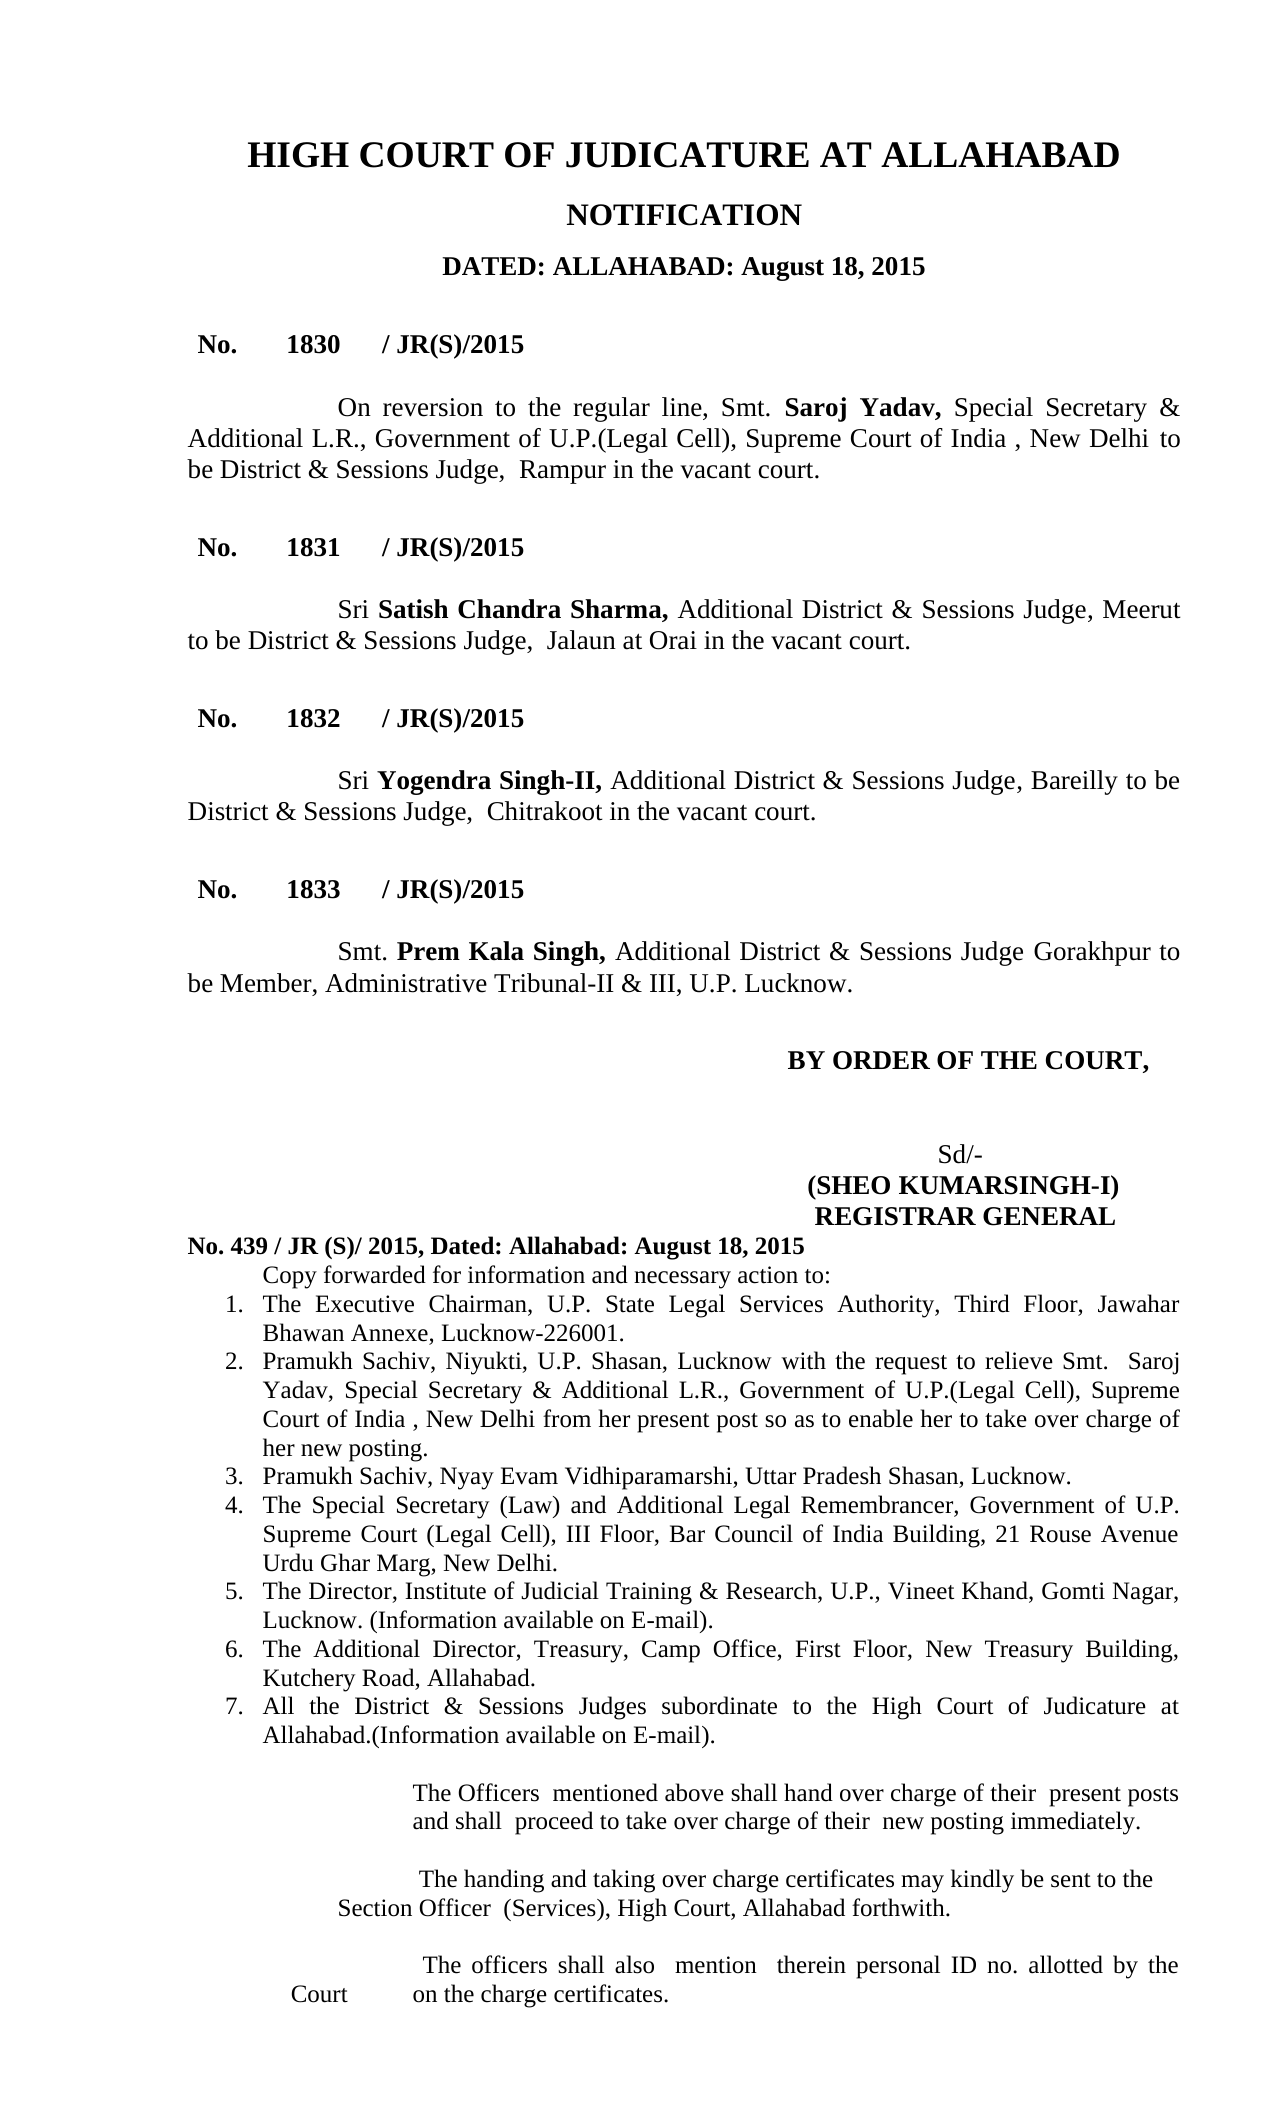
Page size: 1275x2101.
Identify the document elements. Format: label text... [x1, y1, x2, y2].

text On reversion to the regular line, Smt. Saroj Yadav, Special Secretary & Additional L.R., Government of U.P.(Legal Cell), Supreme Court of India , New Delhi to be District & Sessions Judge, Rampur in the vacant court. [187, 391, 1181, 484]
text REGISTRAR GENERAL [187, 1200, 1182, 1231]
table_header No. [186, 702, 275, 733]
list The Special Secretary (Law) and Additional Legal Remembrancer, Government of U.P. Supreme Court (Legal Cell), III Floor, Bar Council of India Building, 21 Rouse Avenue Urdu Ghar Marg, New Delhi. [225, 1490, 1181, 1576]
subtitle No. 439 / JR (S)/ 2015, Dated: Allahabad: August 18, 2015 [187, 1231, 1181, 1260]
list The Executive Chairman, U.P. State Legal Services Authority, Third Floor, Jawahar Bhawan Annexe, Lucknow-226001. [225, 1289, 1181, 1346]
table_header No. [186, 873, 275, 904]
table_header / JR(S)/2015 [364, 531, 714, 562]
list Pramukh Sachiv, Nyay Evam Vidhiparamarshi, Uttar Pradesh Shasan, Lucknow. [225, 1461, 1181, 1490]
text (SHEO KUMARSINGH-I) [187, 1169, 1182, 1200]
table_header / JR(S)/2015 [364, 873, 714, 904]
text Copy forwarded for information and necessary action to: [187, 1260, 1181, 1289]
list The officers shall also mention therein personal ID no. allotted by the Court on the charge certificates. [291, 1950, 1181, 2008]
list Pramukh Sachiv, Niyukti, U.P. Shasan, Lucknow with the request to relieve Smt. Saroj Yadav, Special Secretary & Additional L.R., Government of U.P.(Legal Cell), Supreme Court of India , New Delhi from her present post so as to enable her to take over charge of her new posting. [225, 1346, 1181, 1461]
text Smt. Prem Kala Singh, Additional District & Sessions Judge Gorakhpur to be Member, Administrative Tribunal-II & III, U.P. Lucknow. [187, 936, 1181, 998]
subtitle NOTIFICATION [187, 197, 1181, 233]
text BY ORDER OF THE COURT, [562, 1044, 1181, 1076]
table_header 1831 [275, 531, 364, 562]
table_header No. [186, 531, 275, 562]
table_header / JR(S)/2015 [364, 702, 714, 733]
text Sd/- [712, 1138, 1181, 1169]
table_header 1830 [275, 328, 364, 359]
text Sri Yogendra Singh-II, Additional District & Sessions Judge, Bareilly to be District & Sessions Judge, Chitrakoot in the vacant court. [187, 764, 1181, 827]
text Sri Satish Chandra Sharma, Additional District & Sessions Judge, Meerut to be District & Sessions Judge, Jalaun at Orai in the vacant court. [187, 593, 1181, 655]
table_header 1833 [275, 873, 364, 904]
list All the District & Sessions Judges subordinate to the High Court of Judicature at Allahabad.(Information available on E-mail). [225, 1691, 1181, 1749]
list The Director, Institute of Judicial Training & Research, U.P., Vineet Khand, Gomti Nagar, Lucknow. (Information available on E-mail). [225, 1576, 1181, 1634]
list The Additional Director, Treasury, Camp Office, First Floor, New Treasury Building, Kutchery Road, Allahabad. [225, 1634, 1181, 1691]
list The handing and taking over charge certificates may kindly be sent to the Section Officer (Services), High Court, Allahabad forthwith. [187, 1864, 1181, 1921]
text The Officers mentioned above shall hand over charge of their present posts and shall proceed to take over charge of their new posting immediately. [225, 1778, 1181, 1835]
table_header / JR(S)/2015 [364, 328, 714, 359]
table_header 1832 [275, 702, 364, 733]
table_header No. [186, 328, 275, 359]
text HIGH COURT OF JUDICATURE AT ALLAHABAD [187, 132, 1181, 175]
subtitle DATED: ALLAHABAD: August 18, 2015 [187, 251, 1181, 282]
